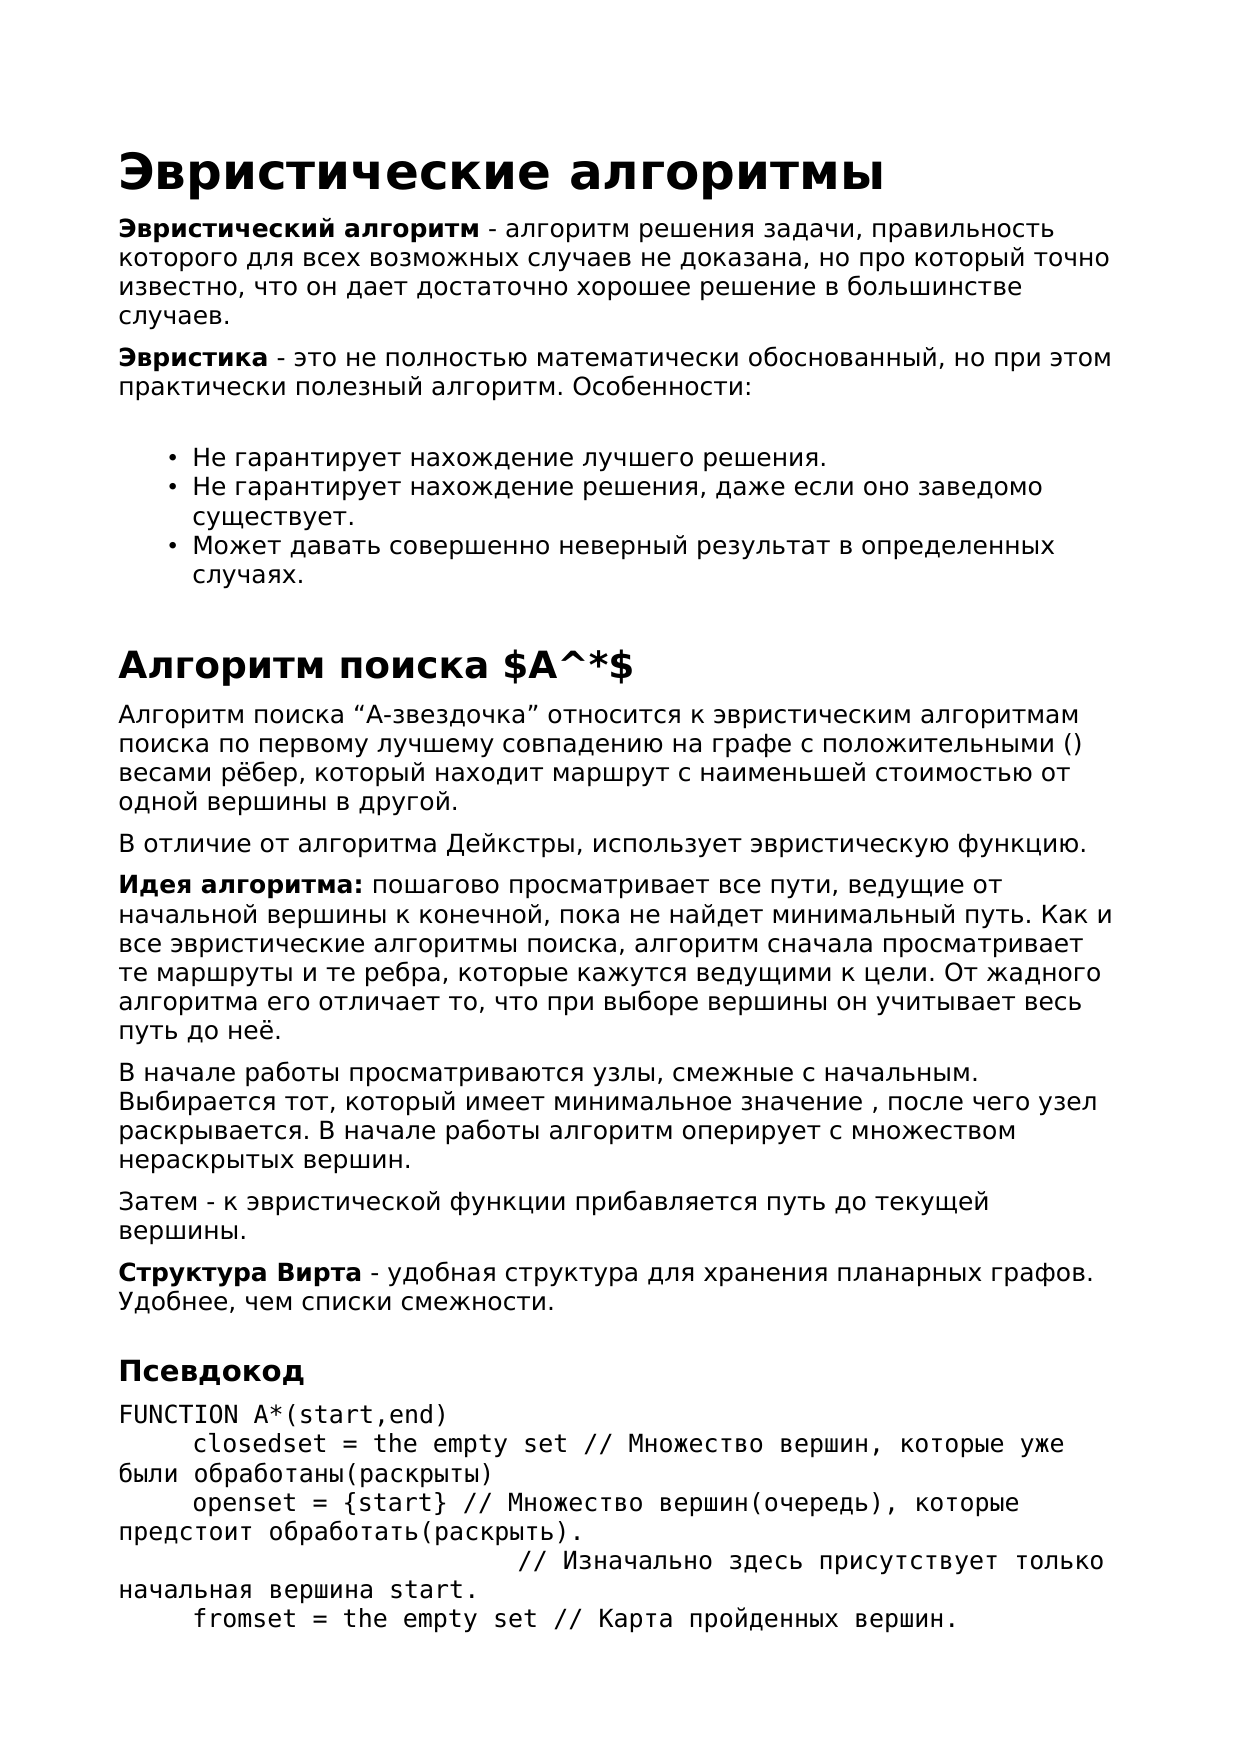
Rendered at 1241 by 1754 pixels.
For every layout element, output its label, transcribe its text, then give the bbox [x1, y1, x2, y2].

subtitle Эвристические алгоритмы [118, 143, 1122, 201]
subtitle Алгоритм поиска $A^*$ [118, 644, 1122, 687]
text Структура Вирта - удобная структура для хранения планарных графов. Удобнее, чем списки смежности. [118, 1258, 1122, 1316]
list Не гарантирует нахождение лучшего решения. [177, 443, 1122, 472]
text Эвристический алгоритм - алгоритм решения задачи, правильность которого для всех возможных случаев не доказана, но про который точно известно, что он дает достаточно хорошее решение в большинстве случаев. [118, 214, 1122, 331]
text Идея алгоритма: пошагово просматривает все пути, ведущие от начальной вершины к конечной, пока не найдет минимальный путь. Как и все эвристические алгоритмы поиска, алгоритм сначала просматривает те маршруты и те ребра, которые кажутся ведущими к цели. От жадного алгоритма его отличает то, что при выборе вершины он учитывает весь путь до неё. [118, 871, 1122, 1046]
text В отличие от алгоритма Дейкстры, использует эвристическую функцию. [118, 829, 1122, 858]
text Алгоритм поиска “А-звездочка” относится к эвристическим алгоритмам поиска по первому лучшему совпадению на графе с положительными () весами рёбер, который находит маршрут с наименьшей стоимостью от одной вершины в другой. [118, 700, 1122, 816]
list Может давать совершенно неверный результат в определенных случаях. [177, 531, 1122, 589]
text Затем - к эвристической функции прибавляется путь до текущей вершины. [118, 1187, 1122, 1246]
subtitle Псевдокод [118, 1354, 1122, 1388]
text FUNCTION A*(start,end) closedset = the empty set // Множество вершин, которые уже были обработаны(раскрыты) openset = {start} // Множество вершин(очередь), которые предстоит обработать(раскрыть). // Изначально здесь присутствует только начальная вершина start. fromset = the empty set // Карта пройденных вершин. [118, 1400, 1122, 1634]
text В начале работы просматриваются узлы, смежные с начальным. Выбирается тот, который имеет минимальное значение , после чего узел раскрывается. В начале работы алгоритм оперирует с множеством нераскрытых вершин. [118, 1058, 1122, 1175]
list Не гарантирует нахождение решения, даже если оно заведомо существует. [177, 472, 1122, 531]
text Эвристика - это не полностью математически обоснованный, но при этом практически полезный алгоритм. Особенности: [118, 343, 1122, 401]
